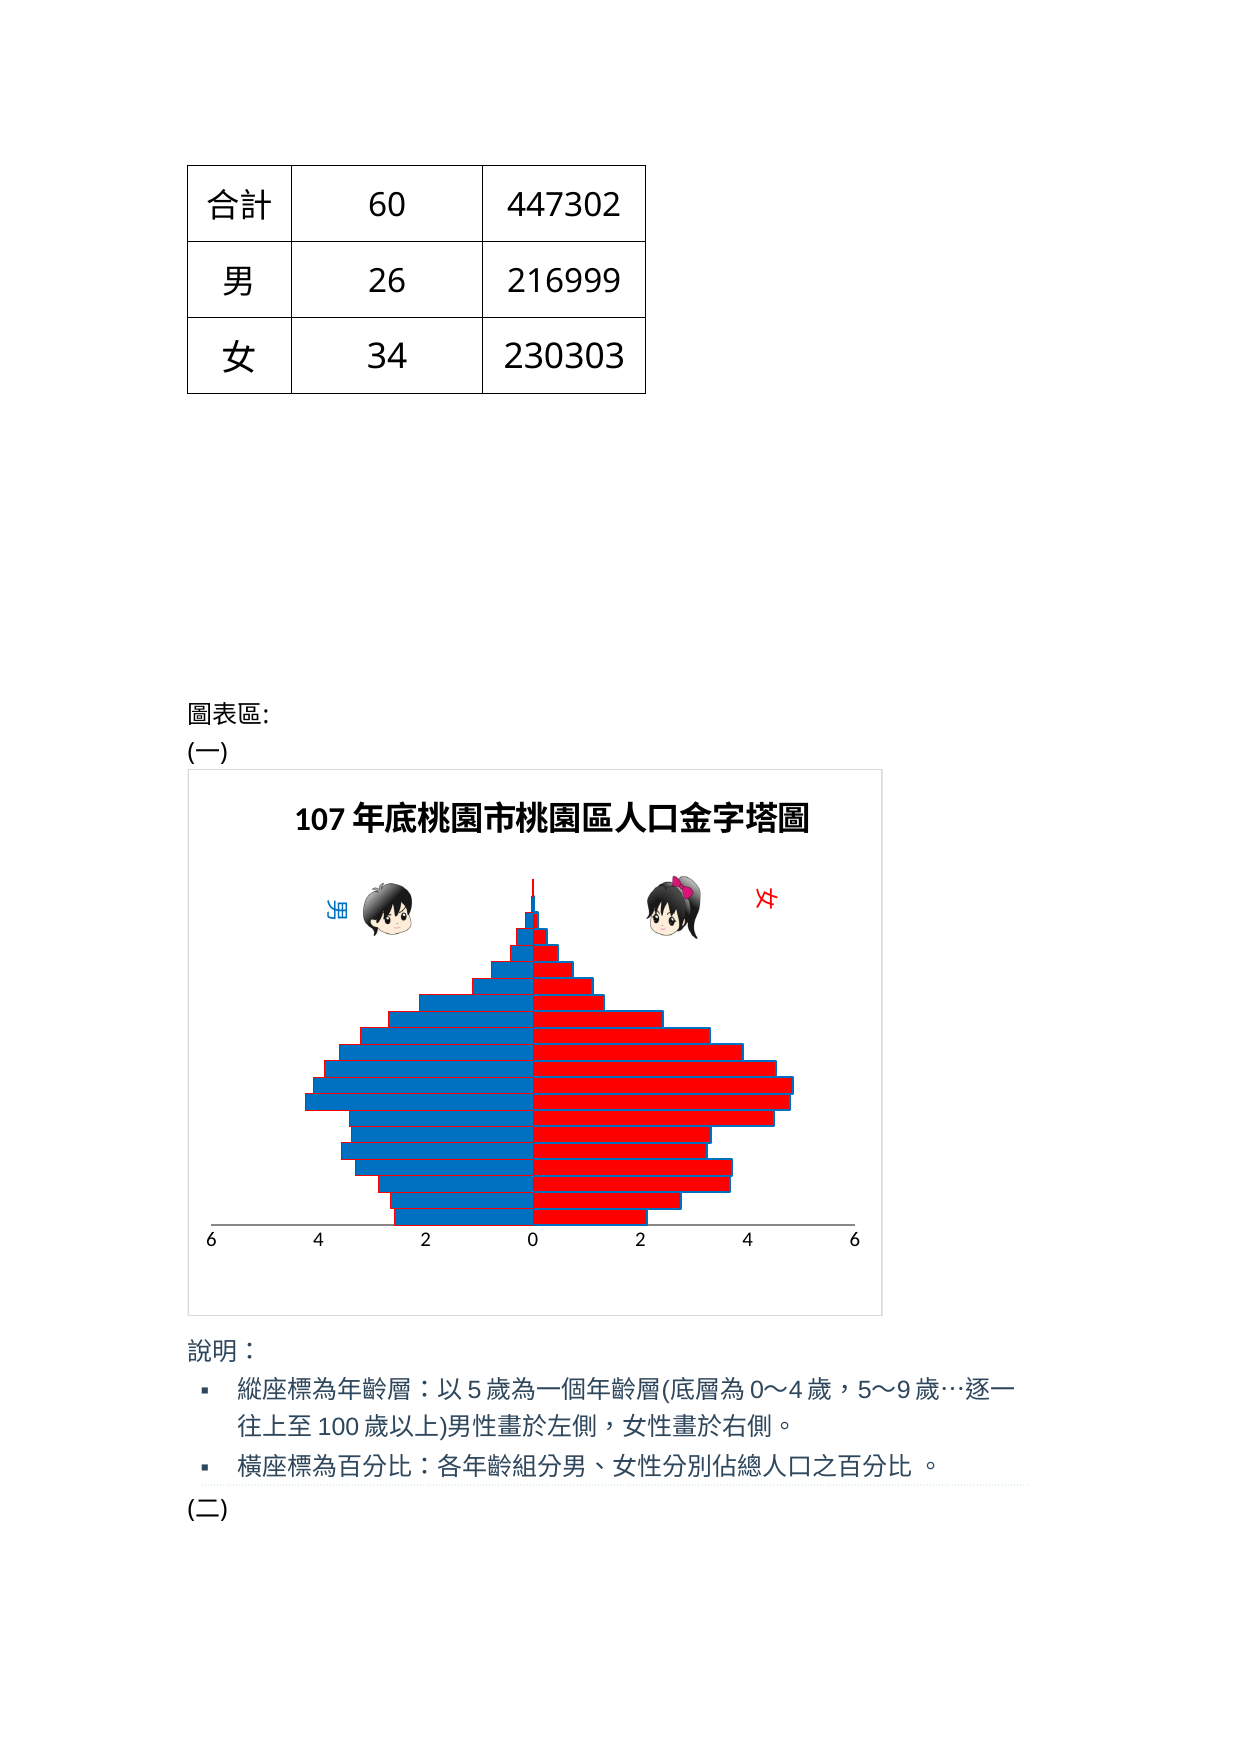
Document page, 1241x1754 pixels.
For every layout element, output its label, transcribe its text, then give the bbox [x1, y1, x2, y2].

table_cell [985, 241, 1147, 317]
text (一) [187, 731, 1053, 769]
table_cell 230303 [483, 318, 645, 393]
table_cell [646, 165, 808, 241]
table_cell [646, 317, 808, 393]
table_cell 男 [188, 242, 291, 317]
table_cell 34 [292, 318, 482, 393]
table_cell [646, 241, 808, 317]
table_cell 447302 [483, 166, 645, 241]
text 說明： [187, 1331, 1053, 1369]
list 縱座標為年齡層：以5歲為一個年齡層(底層為0～4歲，5～9歲…逐一往上至100歲以上)男性畫於左側，女性畫於右側。 [200, 1369, 1028, 1444]
table_cell 女 [188, 318, 291, 393]
table_cell [808, 165, 985, 241]
text 圖表區: [187, 694, 1053, 731]
table_cell [808, 241, 985, 317]
table_cell 216999 [483, 242, 645, 317]
table_cell [985, 165, 1147, 241]
list 橫座標為百分比：各年齡組分男、女性分別佔總人口之百分比 。 [200, 1446, 1028, 1486]
table_cell [808, 317, 985, 393]
text (二) [187, 1488, 1053, 1526]
table_cell 合計 [188, 166, 291, 241]
table_cell 26 [292, 242, 482, 317]
table_cell [985, 317, 1147, 393]
table_cell 60 [292, 166, 482, 241]
